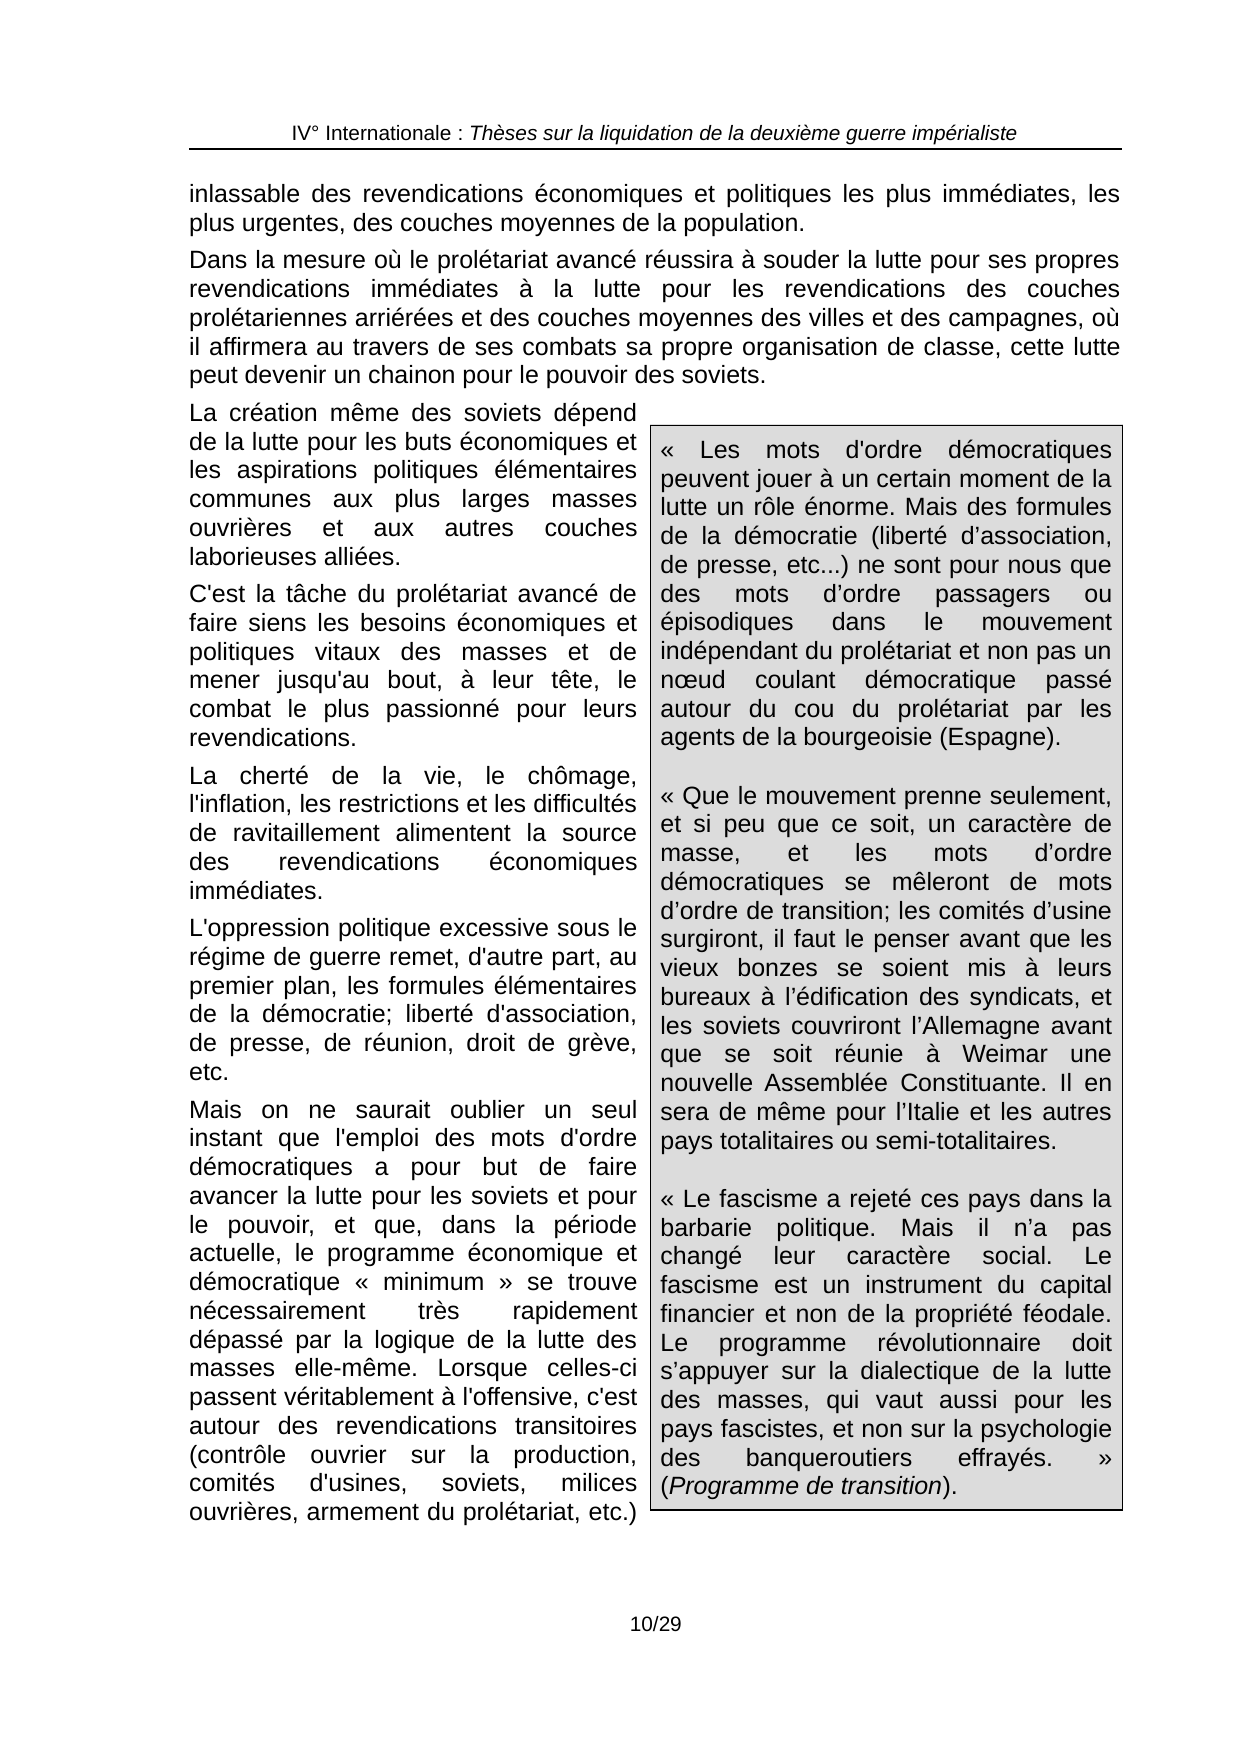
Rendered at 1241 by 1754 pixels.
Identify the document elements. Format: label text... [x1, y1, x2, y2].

list « Le fascisme a rejeté ces pays dans la barbarie politique. Mais il n’a pas changé leur caractère social. Le fascisme est un instrument du capital financier et non de la propriété féodale. Le programme révolutionnaire doit s’appuyer sur la dialectique de la lutte des masses, qui vaut aussi pour les pays fascistes, et non sur la psychologie des banqueroutiers effrayés. » (Programme de transition). [660, 1184, 1113, 1500]
text Dans la mesure où le prolétariat avancé réussira à souder la lutte pour ses propres revendications immédiates à la lutte pour les revendications des couches prolétariennes arriérées et des couches moyennes des villes et des campagnes, où il affirmera au travers de ses combats sa propre organisation de classe, cette lutte peut devenir un chainon pour le pouvoir des soviets. [189, 245, 1122, 389]
list « Les mots d'ordre démocratiques peuvent jouer à un certain moment de la lutte un rôle énorme. Mais des formules de la démocratie (liberté d’association, de presse, etc...) ne sont pour nous que des mots d’ordre passagers ou épisodiques dans le mouvement indépendant du prolétariat et non pas un nœud coulant démocratique passé autour du cou du prolétariat par les agents de la bourgeoisie (Espagne). [660, 435, 1113, 751]
list « Que le mouvement prenne seulement, et si peu que ce soit, un caractère de masse, et les mots d’ordre démocratiques se mêleront de mots d’ordre de transition; les comités d’usine surgiront, il faut le penser avant que les vieux bonzes se soient mis à leurs bureaux à l’édification des syndicats, et les soviets couvriront l’Allemagne avant que se soit réunie à Weimar une nouvelle Assemblée Constituante. Il en sera de même pour l’Italie et les autres pays totalitaires ou semi-totalitaires. [660, 781, 1113, 1154]
text La cherté de la vie, le chômage, l'inflation, les restrictions et les difficultés de ravitaillement alimentent la source des revendications économiques immédiates. [189, 761, 650, 904]
text L'oppression politique excessive sous le régime de guerre remet, d'autre part, au premier plan, les formules élémentaires de la démocratie; liberté d'association, de presse, de réunion, droit de grève, etc. [189, 913, 650, 1086]
text C'est la tâche du prolétariat avancé de faire siens les besoins économiques et politiques vitaux des masses et de mener jusqu'au bout, à leur tête, le combat le plus passionné pour leurs revendications. [189, 579, 650, 752]
text La création même des soviets dépend de la lutte pour les buts économiques et les aspirations politiques élémentaires communes aux plus larges masses ouvrières et aux autres couches laborieuses alliées. [189, 398, 1122, 570]
text Mais on ne saurait oublier un seul instant que l'emploi des mots d'ordre démocratiques a pour but de faire avancer la lutte pour les soviets et pour le pouvoir, et que, dans la période actuelle, le programme économique et démocratique « minimum » se trouve nécessairement très rapidement dépassé par la logique de la lutte des masses elle-même. Lorsque celles-ci passent véritablement à l'offensive, c'est autour des revendications transitoires (contrôle ouvrier sur la production, comités d'usines, soviets, milices ouvrières, armement du prolétariat, etc.) [189, 1094, 1122, 1526]
text inlassable des revendications économiques et politiques les plus immédiates, les plus urgentes, des couches moyennes de la population. [189, 179, 1122, 236]
